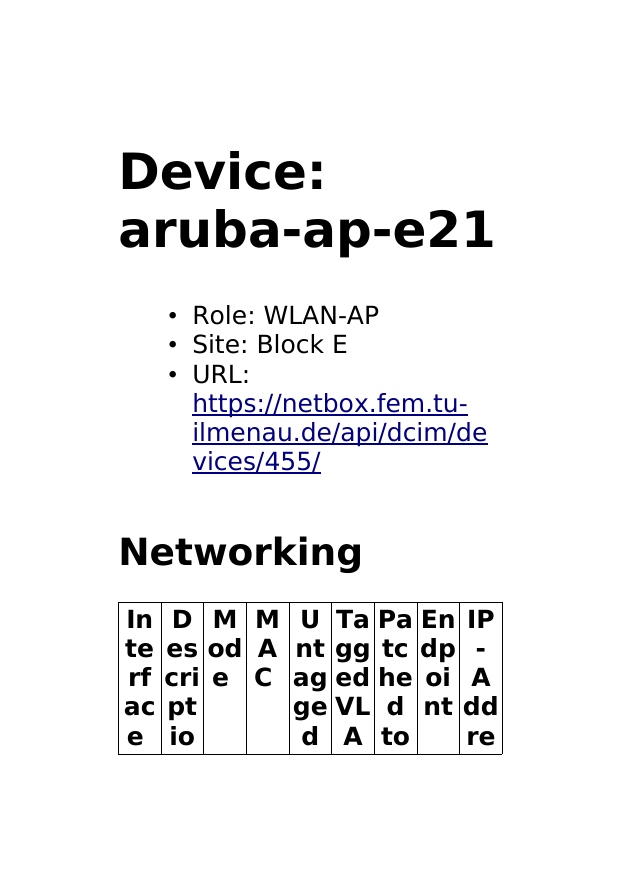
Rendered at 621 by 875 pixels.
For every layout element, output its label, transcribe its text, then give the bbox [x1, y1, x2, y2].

table_header Mode [204, 603, 246, 754]
table_header Descriptio [162, 603, 203, 754]
table_header Interface [119, 603, 161, 754]
table_header Patched to [375, 603, 417, 754]
table_header Untagged [290, 603, 331, 754]
subtitle Device: aruba-ap-e21 [118, 143, 502, 259]
table_header IP-Addre [460, 603, 502, 754]
list Role: WLAN-AP [177, 302, 502, 331]
list Site: Block E [177, 331, 502, 360]
table_header MAC [247, 603, 289, 754]
table_header Endpoint [418, 603, 459, 754]
list URL: https://netbox.fem.tu-ilmenau.de/api/dcim/devices/455/ [177, 360, 502, 477]
subtitle Networking [118, 531, 502, 575]
table_header Tagged VLA [332, 603, 374, 754]
